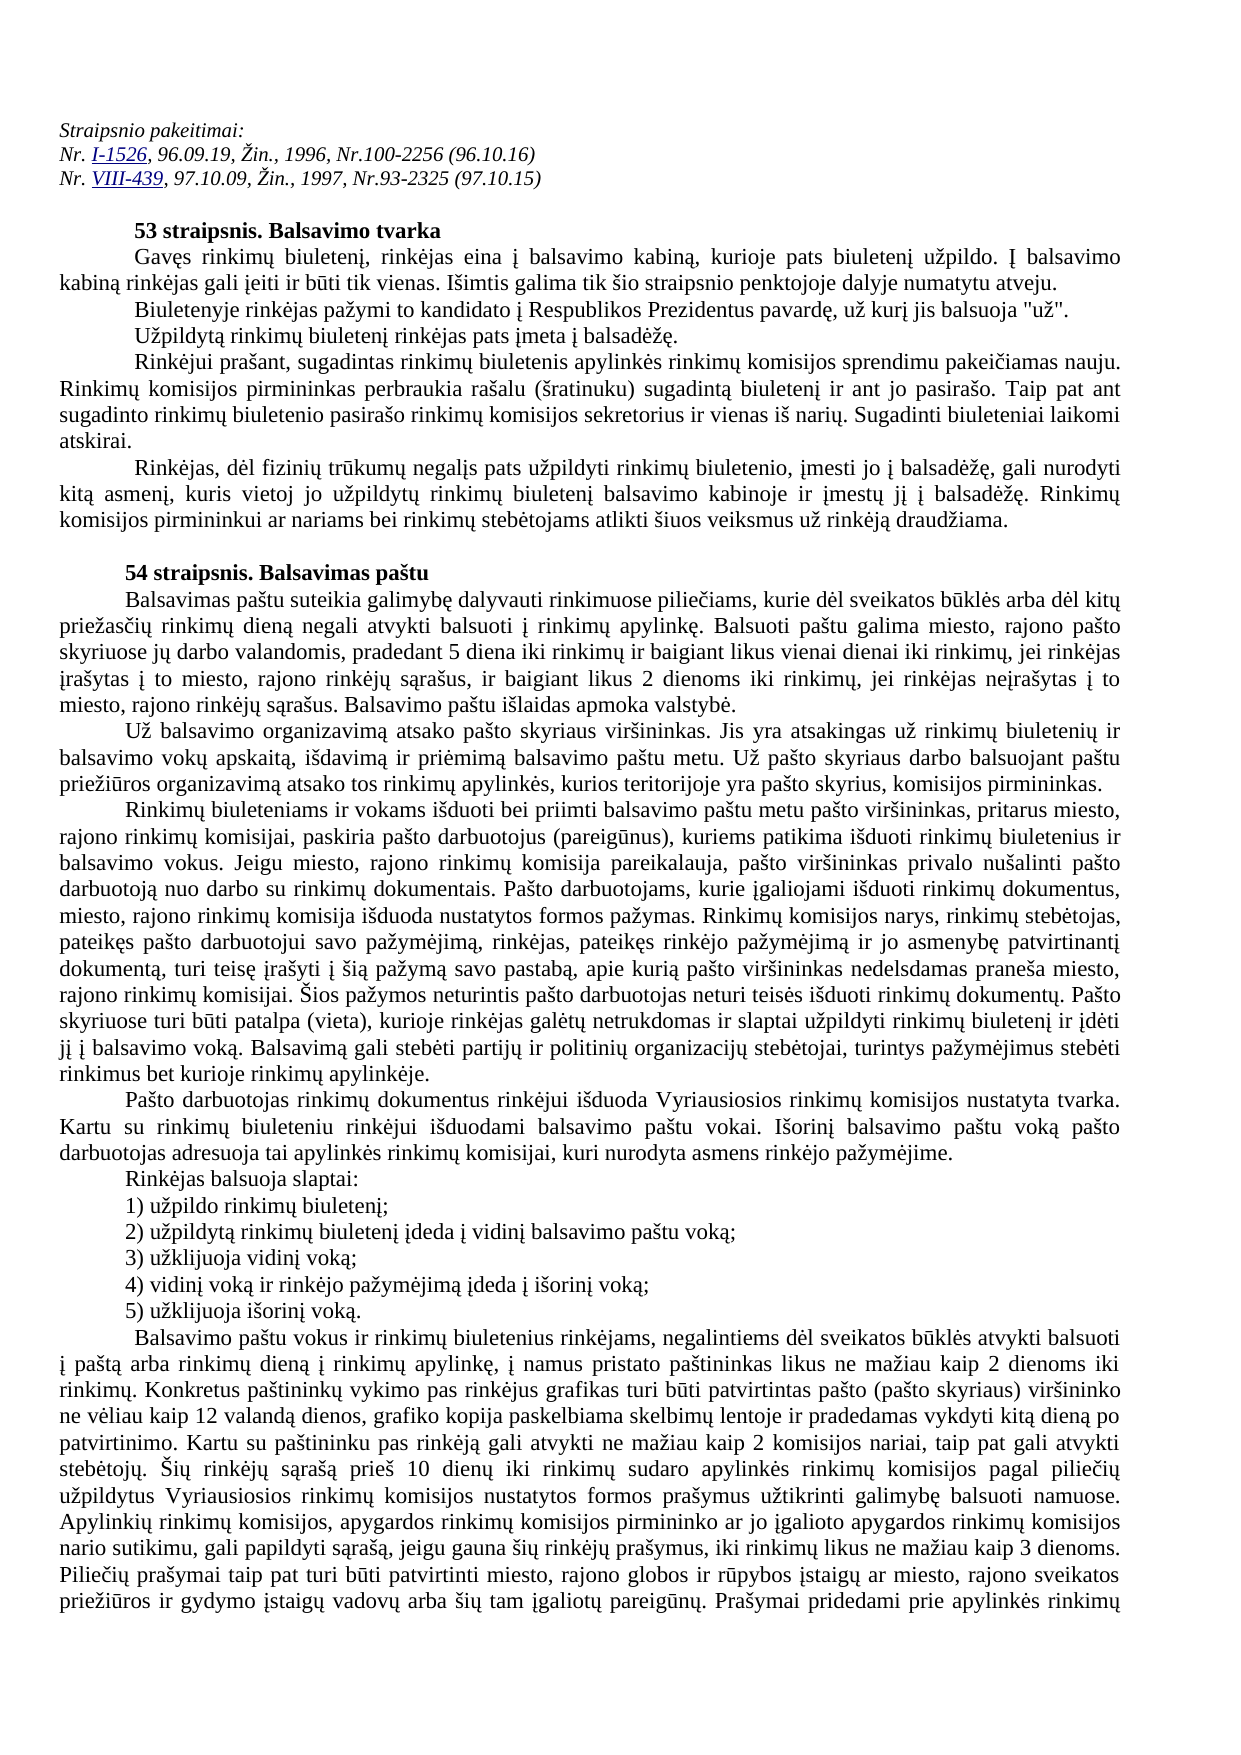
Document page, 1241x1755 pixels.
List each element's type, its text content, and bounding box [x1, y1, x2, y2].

text 53 straipsnis. Balsavimo tvarka [59, 217, 1122, 243]
text Nr. I-1526, 96.09.19, Žin., 1996, Nr.100-2256 (96.10.16) [59, 142, 1122, 166]
text Rinkėjas balsuoja slaptai: [59, 1165, 1122, 1192]
text 4) vidinį voką ir rinkėjo pažymėjimą įdeda į išorinį voką; [59, 1271, 1122, 1297]
text Balsavimo paštu vokus ir rinkimų biuletenius rinkėjams, negalintiems dėl sveikatos būklės atvykti balsuoti į paštą arba rinkimų dieną į rinkimų apylinkę, į namus pristato paštininkas likus ne mažiau kaip 2 dienoms iki rinkimų. Konkretus paštininkų vykimo pas rinkėjus grafikas turi būti patvirtintas pašto (pašto skyriaus) viršininko ne vėliau kaip 12 valandą dienos, grafiko kopija paskelbiama skelbimų lentoje ir pradedamas vykdyti kitą dieną po patvirtinimo. Kartu su paštininku pas rinkėją gali atvykti ne mažiau kaip 2 komisijos nariai, taip pat gali atvykti stebėtojų. Šių rinkėjų sąrašą prieš 10 dienų iki rinkimų sudaro apylinkės rinkimų komisijos pagal piliečių užpildytus Vyriausiosios rinkimų komisijos nustatytos formos prašymus užtikrinti galimybę balsuoti namuose. Apylinkių rinkimų komisijos, apygardos rinkimų komisijos pirmininko ar jo įgalioto apygardos rinkimų komisijos nario sutikimu, gali papildyti sąrašą, jeigu gauna šių rinkėjų prašymus, iki rinkimų likus ne mažiau kaip 3 dienoms. Piliečių prašymai taip pat turi būti patvirtinti miesto, rajono globos ir rūpybos įstaigų ar miesto, rajono sveikatos priežiūros ir gydymo įstaigų vadovų arba šių tam įgaliotų pareigūnų. Prašymai pridedami prie apylinkės rinkimų [59, 1323, 1122, 1613]
text 5) užklijuoja išorinį voką. [59, 1297, 1122, 1323]
text Rinkėjui prašant, sugadintas rinkimų biuletenis apylinkės rinkimų komisijos sprendimu pakeičiamas nauju. Rinkimų komisijos pirmininkas perbraukia rašalu (šratinuku) sugadintą biuletenį ir ant jo pasirašo. Taip pat ant sugadinto rinkimų biuletenio pasirašo rinkimų komisijos sekretorius ir vienas iš narių. Sugadinti biuleteniai laikomi atskirai. [59, 348, 1122, 454]
text Rinkimų biuleteniams ir vokams išduoti bei priimti balsavimo paštu metu pašto viršininkas, pritarus miesto, rajono rinkimų komisijai, paskiria pašto darbuotojus (pareigūnus), kuriems patikima išduoti rinkimų biuletenius ir balsavimo vokus. Jeigu miesto, rajono rinkimų komisija pareikalauja, pašto viršininkas privalo nušalinti pašto darbuotoją nuo darbo su rinkimų dokumentais. Pašto darbuotojams, kurie įgaliojami išduoti rinkimų dokumentus, miesto, rajono rinkimų komisija išduoda nustatytos formos pažymas. Rinkimų komisijos narys, rinkimų stebėtojas, pateikęs pašto darbuotojui savo pažymėjimą, rinkėjas, pateikęs rinkėjo pažymėjimą ir jo asmenybę patvirtinantį dokumentą, turi teisę įrašyti į šią pažymą savo pastabą, apie kurią pašto viršininkas nedelsdamas praneša miesto, rajono rinkimų komisijai. Šios pažymos neturintis pašto darbuotojas neturi teisės išduoti rinkimų dokumentų. Pašto skyriuose turi būti patalpa (vieta), kurioje rinkėjas galėtų netrukdomas ir slaptai užpildyti rinkimų biuletenį ir įdėti jį į balsavimo voką. Balsavimą gali stebėti partijų ir politinių organizacijų stebėtojai, turintys pažymėjimus stebėti rinkimus bet kurioje rinkimų apylinkėje. [59, 796, 1122, 1086]
text 1) užpildo rinkimų biuletenį; [59, 1192, 1122, 1218]
text 3) užklijuoja vidinį voką; [59, 1244, 1122, 1271]
text 2) užpildytą rinkimų biuletenį įdeda į vidinį balsavimo paštu voką; [59, 1218, 1122, 1244]
text Gavęs rinkimų biuletenį, rinkėjas eina į balsavimo kabiną, kurioje pats biuletenį užpildo. Į balsavimo kabiną rinkėjas gali įeiti ir būti tik vienas. Išimtis galima tik šio straipsnio penktojoje dalyje numatytu atveju. [59, 243, 1122, 296]
text Biuletenyje rinkėjas pažymi to kandidato į Respublikos Prezidentus pavardę, už kurį jis balsuoja "už". [59, 296, 1122, 322]
text Už balsavimo organizavimą atsako pašto skyriaus viršininkas. Jis yra atsakingas už rinkimų biuletenių ir balsavimo vokų apskaitą, išdavimą ir priėmimą balsavimo paštu metu. Už pašto skyriaus darbo balsuojant paštu priežiūros organizavimą atsako tos rinkimų apylinkės, kurios teritorijoje yra pašto skyrius, komisijos pirmininkas. [59, 717, 1122, 796]
text Užpildytą rinkimų biuletenį rinkėjas pats įmeta į balsadėžę. [59, 322, 1122, 348]
text Balsavimas paštu suteikia galimybę dalyvauti rinkimuose piliečiams, kurie dėl sveikatos būklės arba dėl kitų priežasčių rinkimų dieną negali atvykti balsuoti į rinkimų apylinkę. Balsuoti paštu galima miesto, rajono pašto skyriuose jų darbo valandomis, pradedant 5 diena iki rinkimų ir baigiant likus vienai dienai iki rinkimų, jei rinkėjas įrašytas į to miesto, rajono rinkėjų sąrašus, ir baigiant likus 2 dienoms iki rinkimų, jei rinkėjas neįrašytas į to miesto, rajono rinkėjų sąrašus. Balsavimo paštu išlaidas apmoka valstybė. [59, 586, 1122, 717]
text Straipsnio pakeitimai: [59, 118, 1122, 142]
text Rinkėjas, dėl fizinių trūkumų negalįs pats užpildyti rinkimų biuletenio, įmesti jo į balsadėžę, gali nurodyti kitą asmenį, kuris vietoj jo užpildytų rinkimų biuletenį balsavimo kabinoje ir įmestų jį į balsadėžę. Rinkimų komisijos pirmininkui ar nariams bei rinkimų stebėtojams atlikti šiuos veiksmus už rinkėją draudžiama. [59, 454, 1122, 533]
text Nr. VIII-439, 97.10.09, Žin., 1997, Nr.93-2325 (97.10.15) [59, 166, 1122, 190]
text Pašto darbuotojas rinkimų dokumentus rinkėjui išduoda Vyriausiosios rinkimų komisijos nustatyta tvarka. Kartu su rinkimų biuleteniu rinkėjui išduodami balsavimo paštu vokai. Išorinį balsavimo paštu voką pašto darbuotojas adresuoja tai apylinkės rinkimų komisijai, kuri nurodyta asmens rinkėjo pažymėjime. [59, 1086, 1122, 1165]
text 54 straipsnis. Balsavimas paštu [59, 559, 1122, 586]
